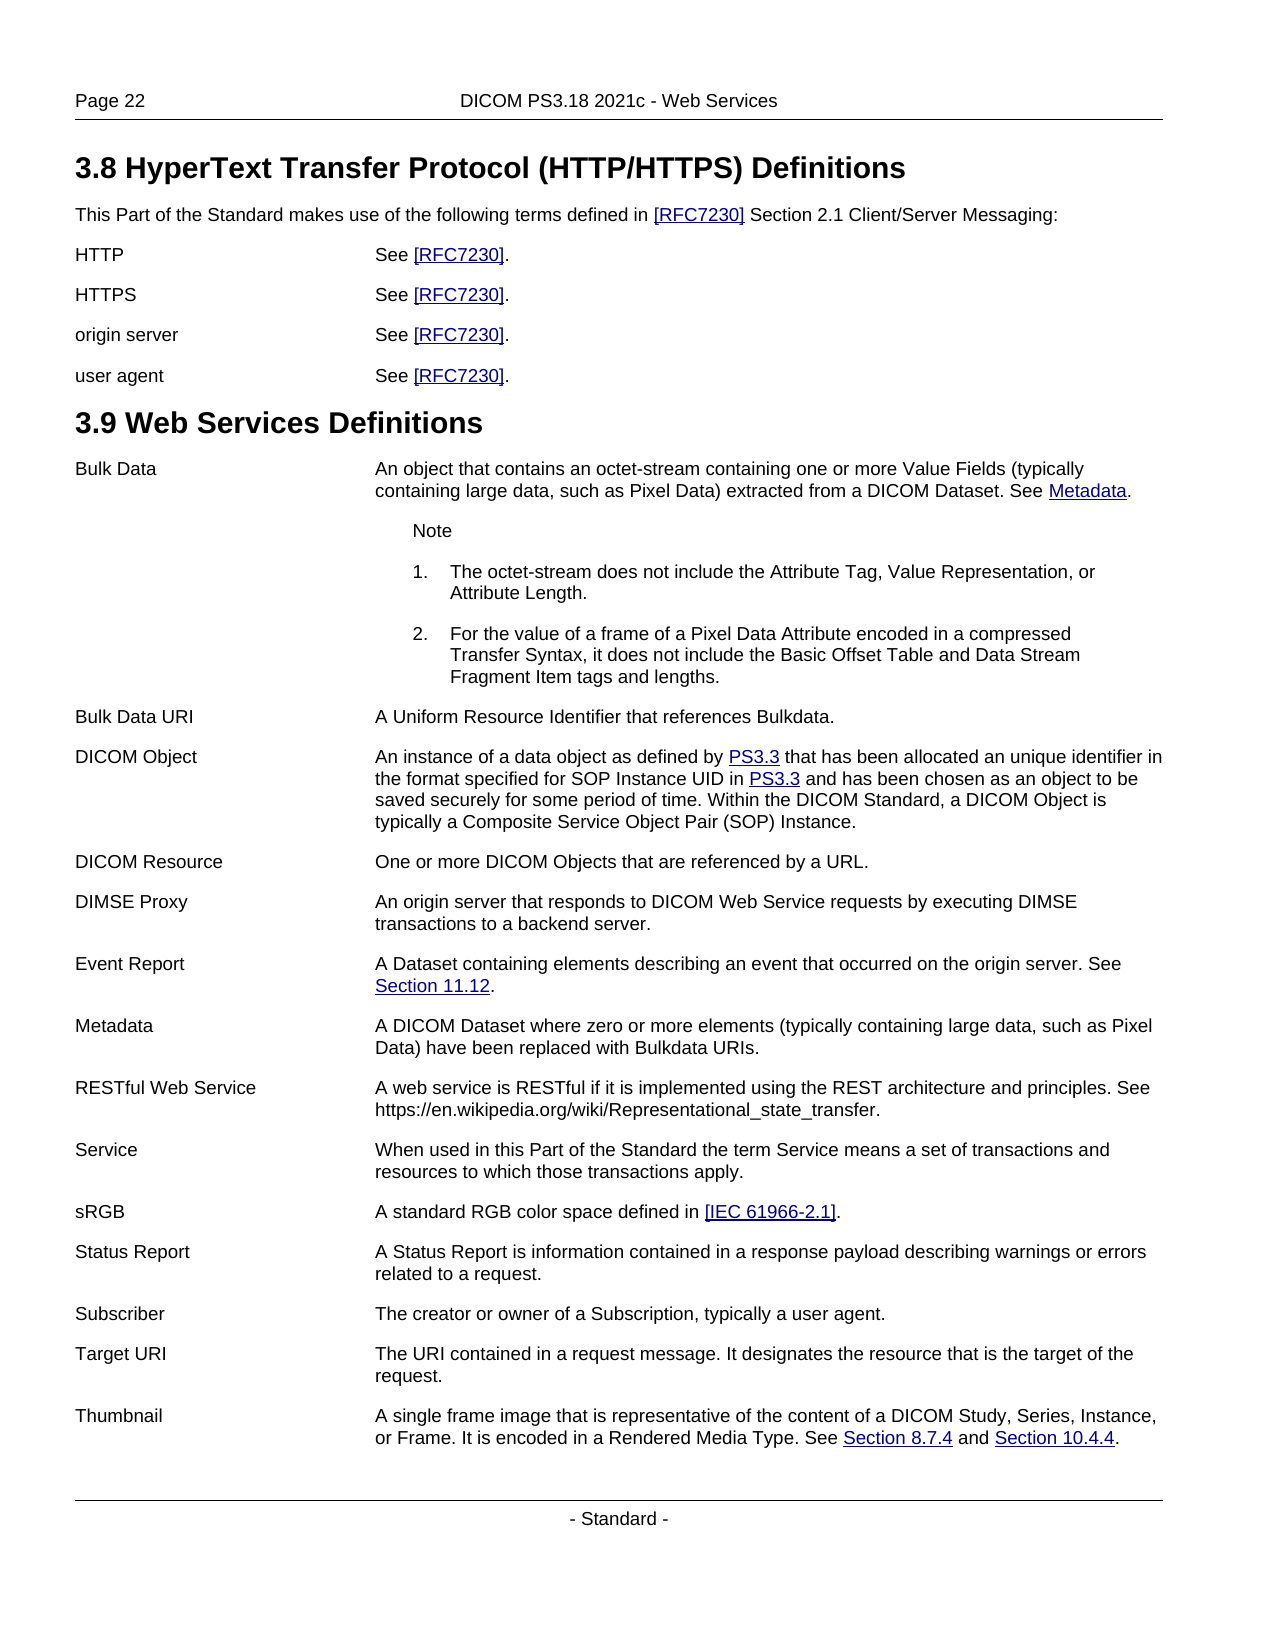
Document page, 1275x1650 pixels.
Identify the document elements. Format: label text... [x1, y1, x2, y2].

text DICOM Object An instance of a data object as defined by PS3.3 that has been allocated an unique identifier in the format specified for SOP Instance UID in PS3.3 and has been chosen as an object to be saved securely for some period of time. Within the DICOM Standard, a DICOM Object is typically a Composite Service Object Pair (SOP) Instance. [75, 746, 1162, 832]
text 3.9 Web Services Definitions [75, 405, 1162, 439]
text Service When used in this Part of the Standard the term Service means a set of transactions and resources to which those transactions apply. [75, 1139, 1162, 1182]
text Event Report A Dataset containing elements describing an event that occurred on the origin server. See Section 11.12. [75, 953, 1162, 996]
text 2. For the value of a frame of a Pixel Data Attribute encoded in a compressed Transfer Syntax, it does not include the Basic Offset Table and Data Stream Fragment Item tags and lengths. [412, 622, 1125, 687]
text This Part of the Standard makes use of the following terms defined in [RFC7230] Section 2.1 Client/Server Messaging: [75, 203, 1162, 225]
text Metadata A DICOM Dataset where zero or more elements (typically containing large data, such as Pixel Data) have been replaced with Bulkdata URIs. [75, 1015, 1162, 1058]
text HTTPS See [RFC7230]. [75, 284, 1162, 306]
text Status Report A Status Report is information contained in a response payload describing warnings or errors related to a request. [75, 1241, 1162, 1284]
text Bulk Data URI A Uniform Resource Identifier that references Bulkdata. [75, 706, 1162, 727]
text origin server See [RFC7230]. [75, 324, 1162, 346]
text Subscriber The creator or owner of a Subscription, typically a user agent. [75, 1303, 1162, 1324]
text DIMSE Proxy An origin server that responds to DICOM Web Service requests by executing DIMSE transactions to a backend server. [75, 891, 1162, 934]
text HTTP See [RFC7230]. [75, 244, 1162, 265]
text Target URI The URI contained in a request message. It designates the resource that is the target of the request. [75, 1343, 1162, 1386]
text user agent See [RFC7230]. [75, 364, 1162, 386]
text 3.8 HyperText Transfer Protocol (HTTP/HTTPS) Definitions [75, 150, 1162, 184]
text Bulk Data An object that contains an octet-stream containing one or more Value Fields (typically containing large data, such as Pixel Data) extracted from a DICOM Dataset. See Metadata. [75, 458, 1162, 501]
text DICOM Resource One or more DICOM Objects that are referenced by a URL. [75, 851, 1162, 873]
text Thumbnail A single frame image that is representative of the content of a DICOM Study, Series, Instance, or Frame. It is encoded in a Rendered Media Type. See Section 8.7.4 and Section 10.4.4. [75, 1405, 1162, 1448]
text RESTful Web Service A web service is RESTful if it is implemented using the REST architecture and principles. See https://en.wikipedia.org/wiki/Representational_state_transfer. [75, 1077, 1162, 1120]
text Note [412, 520, 1125, 542]
text 1. The octet-stream does not include the Attribute Tag, Value Representation, or Attribute Length. [412, 560, 1125, 603]
text sRGB A standard RGB color space defined in [IEC 61966-2.1]. [75, 1201, 1162, 1222]
